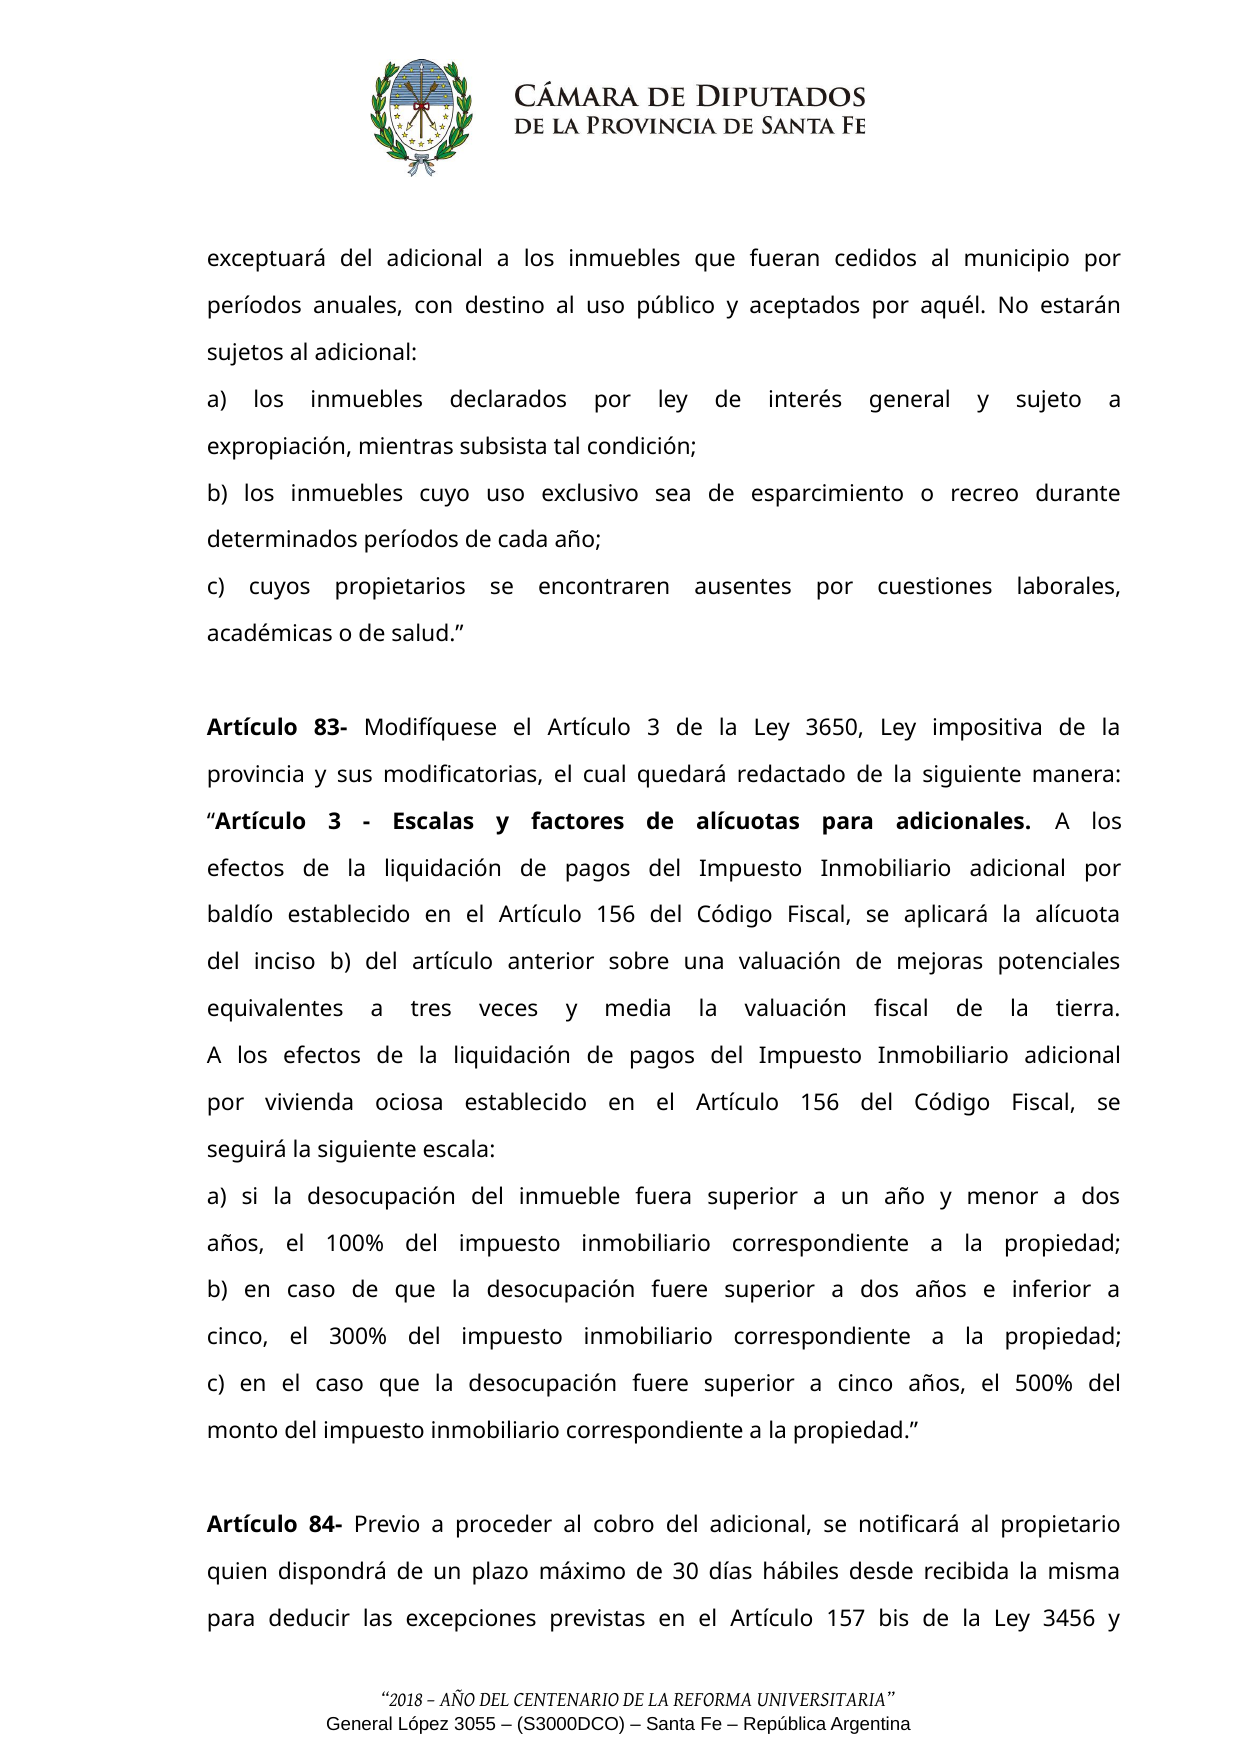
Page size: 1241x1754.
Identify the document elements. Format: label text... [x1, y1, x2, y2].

text exceptuará del adicional a los inmuebles que fueran cedidos al municipio por períodos anuales, con destino al uso público y aceptados por aquél. No estarán sujetos al adicional: [207, 242, 1122, 367]
text Artículo 83- Modifíquese el Artículo 3 de la Ley 3650, Ley impositiva de la provincia y sus modificatorias, el cual quedará redactado de la siguiente manera: “Artículo 3 - Escalas y factores de alícuotas para adicionales. A los efectos de la liquidación de pagos del Impuesto Inmobiliario adicional por baldío establecido en el Artículo 156 del Código Fiscal, se aplicará la alícuota del inciso b) del artículo anterior sobre una valuación de mejoras potenciales equivalentes a tres veces y media la valuación fiscal de la tierra. A los efectos de la liquidación de pagos del Impuesto Inmobiliario adicional por vivienda ociosa establecido en el Artículo 156 del Código Fiscal, se seguirá la siguiente escala: [207, 711, 1122, 1164]
text c) cuyos propietarios se encontraren ausentes por cuestiones laborales, académicas o de salud.” [207, 570, 1122, 648]
text a) si la desocupación del inmueble fuera superior a un año y menor a dos años, el 100% del impuesto inmobiliario correspondiente a la propiedad; b) en caso de que la desocupación fuere superior a dos años e inferior a cinco, el 300% del impuesto inmobiliario correspondiente a la propiedad; c) en el caso que la desocupación fuere superior a cinco años, el 500% del monto del impuesto inmobiliario correspondiente a la propiedad.” [207, 1180, 1122, 1445]
text Artículo 84- Previo a proceder al cobro del adicional, se notificará al propietario quien dispondrá de un plazo máximo de 30 días hábiles desde recibida la misma para deducir las excepciones previstas en el Artículo 157 bis de la Ley 3456 y [207, 1508, 1122, 1633]
text b) los inmuebles cuyo uso exclusivo sea de esparcimiento o recreo durante determinados períodos de cada año; [207, 477, 1122, 555]
text a) los inmuebles declarados por ley de interés general y sujeto a expropiación, mientras subsista tal condición; [207, 383, 1122, 461]
picture [370, 59, 866, 181]
